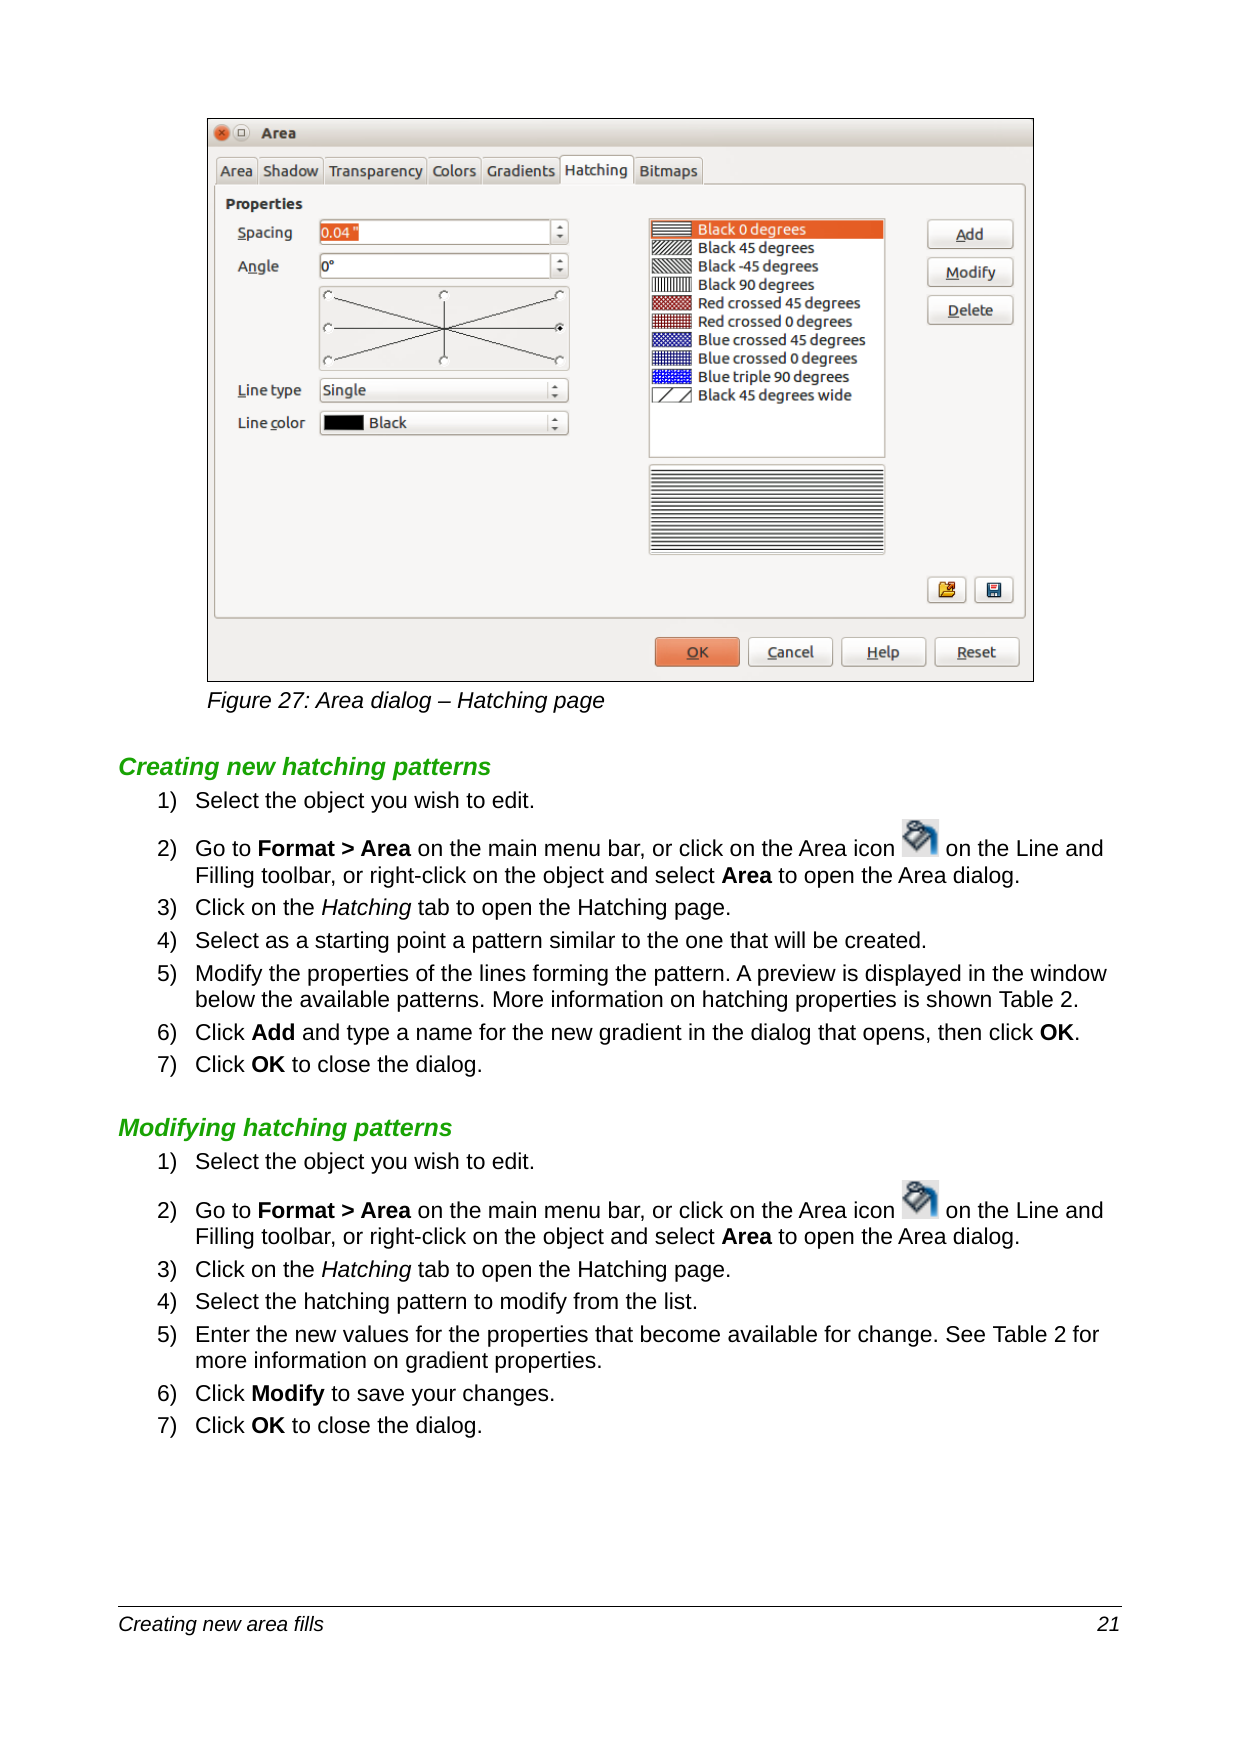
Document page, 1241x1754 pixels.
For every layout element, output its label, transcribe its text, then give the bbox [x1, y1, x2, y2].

picture [901, 819, 940, 857]
picture [208, 119, 1033, 681]
list Select the object you wish to edit. [177, 1148, 1122, 1174]
list Select as a starting point a pattern similar to the one that will be created. [177, 927, 1122, 953]
list Click on the Hatching tab to open the Hatching page. [177, 1256, 1122, 1282]
list Click OK to close the dialog. [177, 1412, 1122, 1439]
list Click on the Hatching tab to open the Hatching page. [177, 894, 1122, 921]
list Modify the properties of the lines forming the pattern. A preview is displayed in the window below the available patterns. More information on hatching properties is shown Table 2. [177, 959, 1122, 1012]
list Click Add and type a name for the new gradient in the dialog that opens, then click OK. [177, 1018, 1122, 1045]
list Go to Format > Area on the main menu bar, or click on the Area icon on the Line and Filling toolbar, or right-click on the object and select Area to open the Area dialog. [177, 1181, 1122, 1249]
subtitle Modifying hatching patterns [118, 1113, 1122, 1142]
picture [901, 1180, 940, 1219]
list Click OK to close the dialog. [177, 1051, 1122, 1077]
list Select the hatching pattern to modify from the list. [177, 1288, 1122, 1314]
subtitle Creating new hatching patterns [118, 752, 1122, 780]
list Enter the new values for the properties that become available for change. See Table 2 for more information on gradient properties. [177, 1321, 1122, 1373]
list Select the object you wish to edit. [177, 787, 1122, 813]
list Go to Format > Area on the main menu bar, or click on the Area icon on the Line and Filling toolbar, or right-click on the object and select Area to open the Area dialog. [177, 819, 1122, 888]
list Click Modify to save your changes. [177, 1380, 1122, 1406]
text Figure 27: Area dialog – Hatching page [207, 687, 1033, 714]
